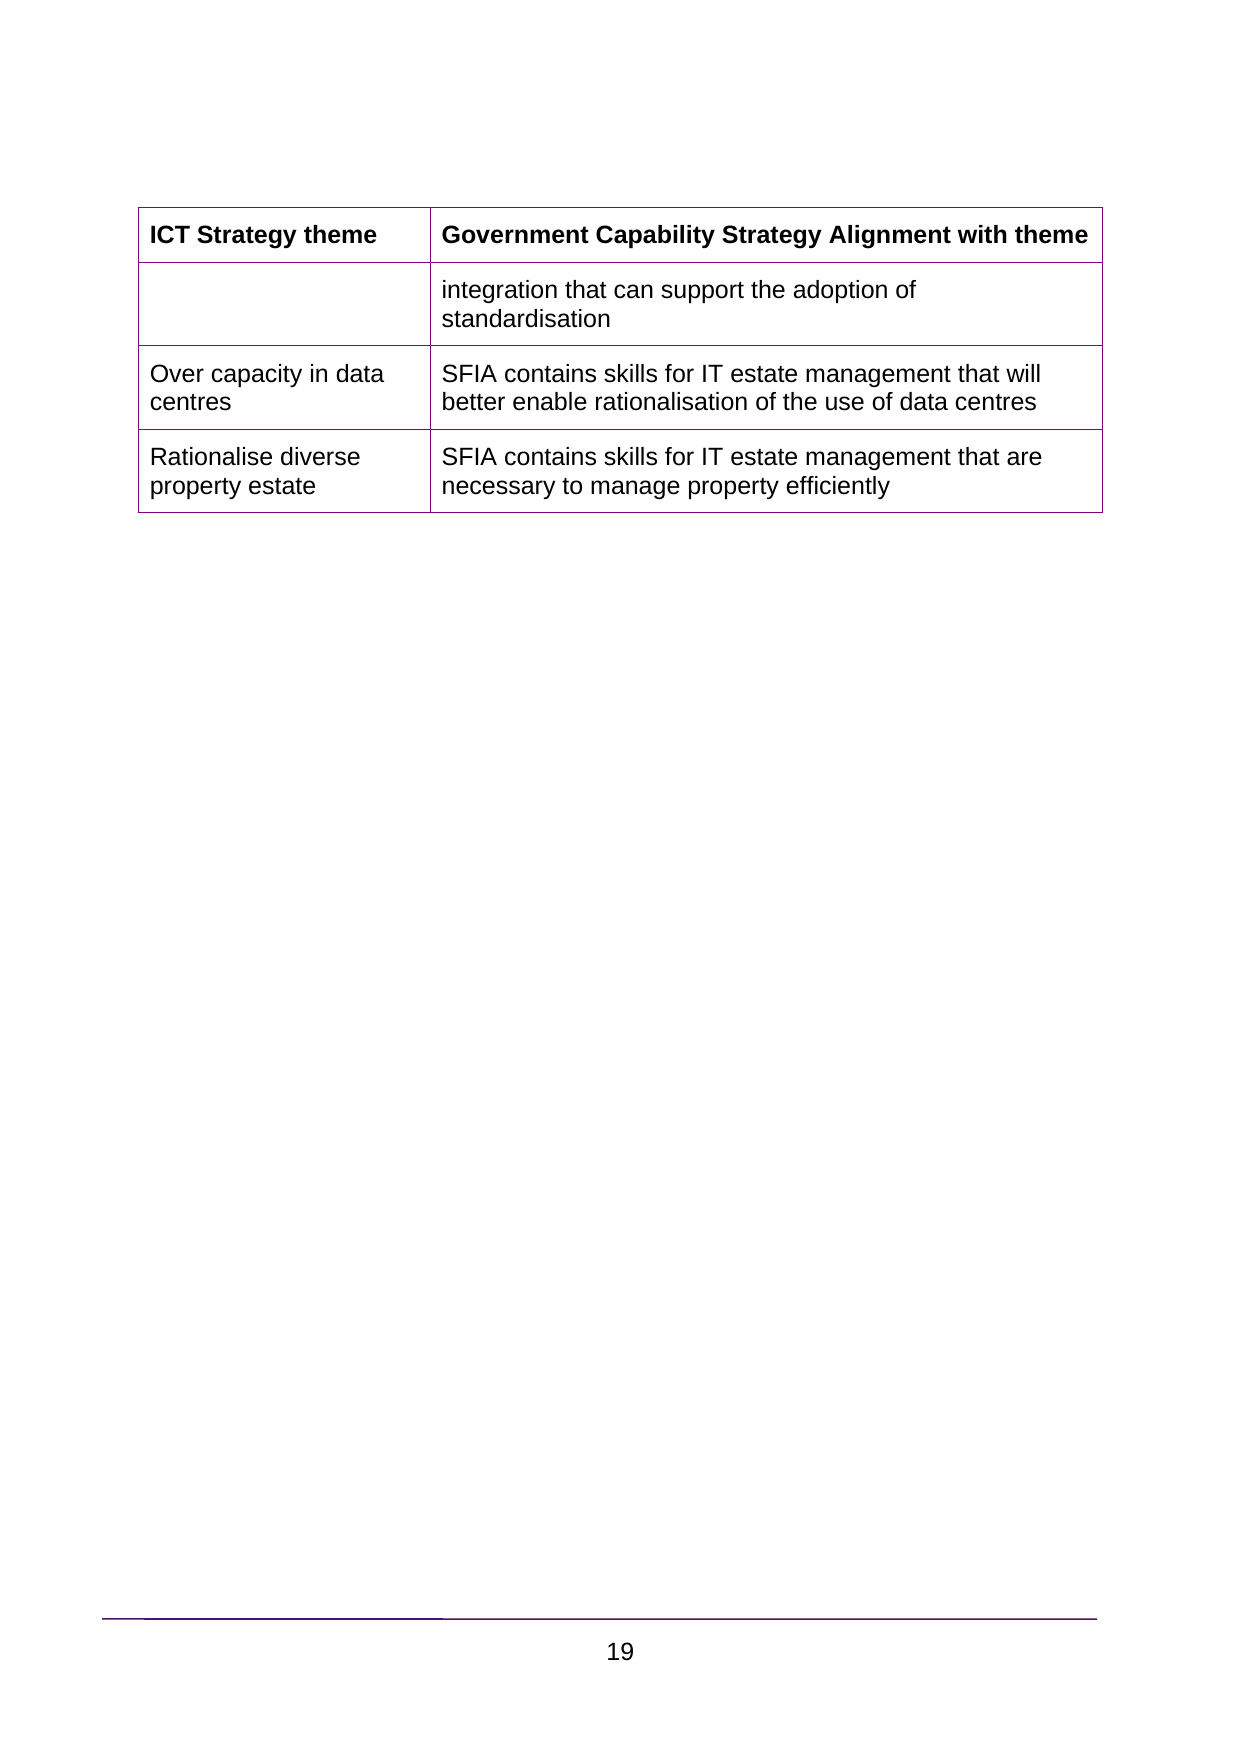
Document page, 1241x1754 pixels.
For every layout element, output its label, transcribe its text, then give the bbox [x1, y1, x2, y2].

table_cell [139, 263, 430, 345]
table_header ICT Strategy theme [139, 208, 430, 262]
table_cell SFIA contains skills for IT estate management that will better enable rationalisation of the use of data centres [431, 346, 1102, 429]
table_header Government Capability Strategy Alignment with theme [431, 208, 1102, 262]
table_cell SFIA contains skills for IT estate management that are necessary to manage property efficiently [431, 430, 1102, 512]
table_cell Rationalise diverse property estate [139, 430, 430, 512]
table_cell integration that can support the adoption of standardisation [431, 263, 1102, 345]
table_cell Over capacity in data centres [139, 346, 430, 429]
